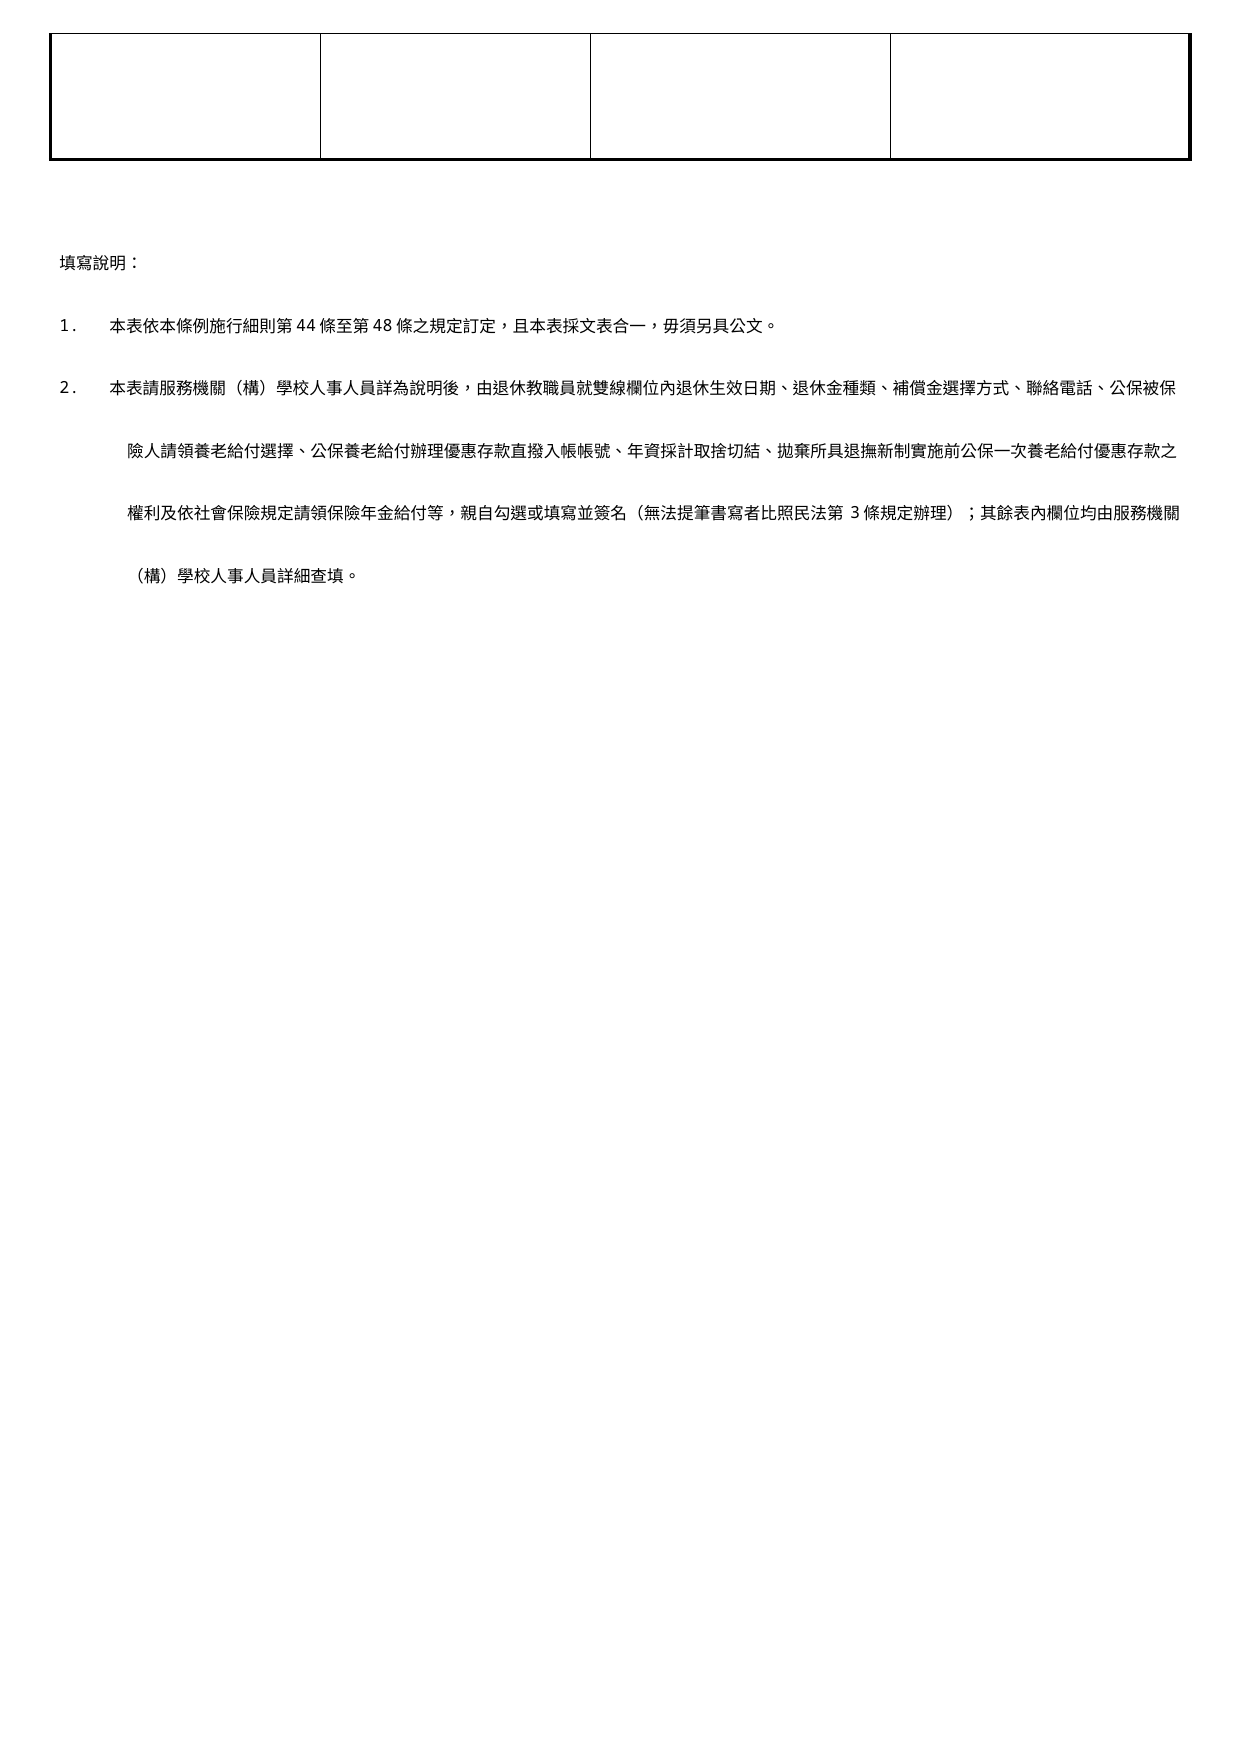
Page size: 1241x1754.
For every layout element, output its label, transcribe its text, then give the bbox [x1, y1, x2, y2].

text 填寫說明： [59, 221, 1181, 283]
table_cell [891, 34, 1188, 158]
table_cell [321, 34, 590, 158]
list 本表請服務機關（構）學校人事人員詳為說明後，由退休教職員就雙線欄位內退休生效日期、退休金種類、補償金選擇方式、聯絡電話、公保被保險人請領養老給付選擇、公保養老給付辦理優惠存款直撥入帳帳號、年資採計取捨切結、拋棄所具退撫新制實施前公保一次養老給付優惠存款之權利及依社會保險規定請領保險年金給付等，親自勾選或填寫並簽名（無法提筆書寫者比照民法第3條規定辦理）；其餘表內欄位均由服務機關（構）學校人事人員詳細查填。 [59, 346, 1181, 596]
list 本表依本條例施行細則第44條至第48條之規定訂定，且本表採文表合一，毋須另具公文。 [59, 283, 1181, 346]
table_cell [591, 34, 890, 158]
table_cell [52, 34, 320, 158]
